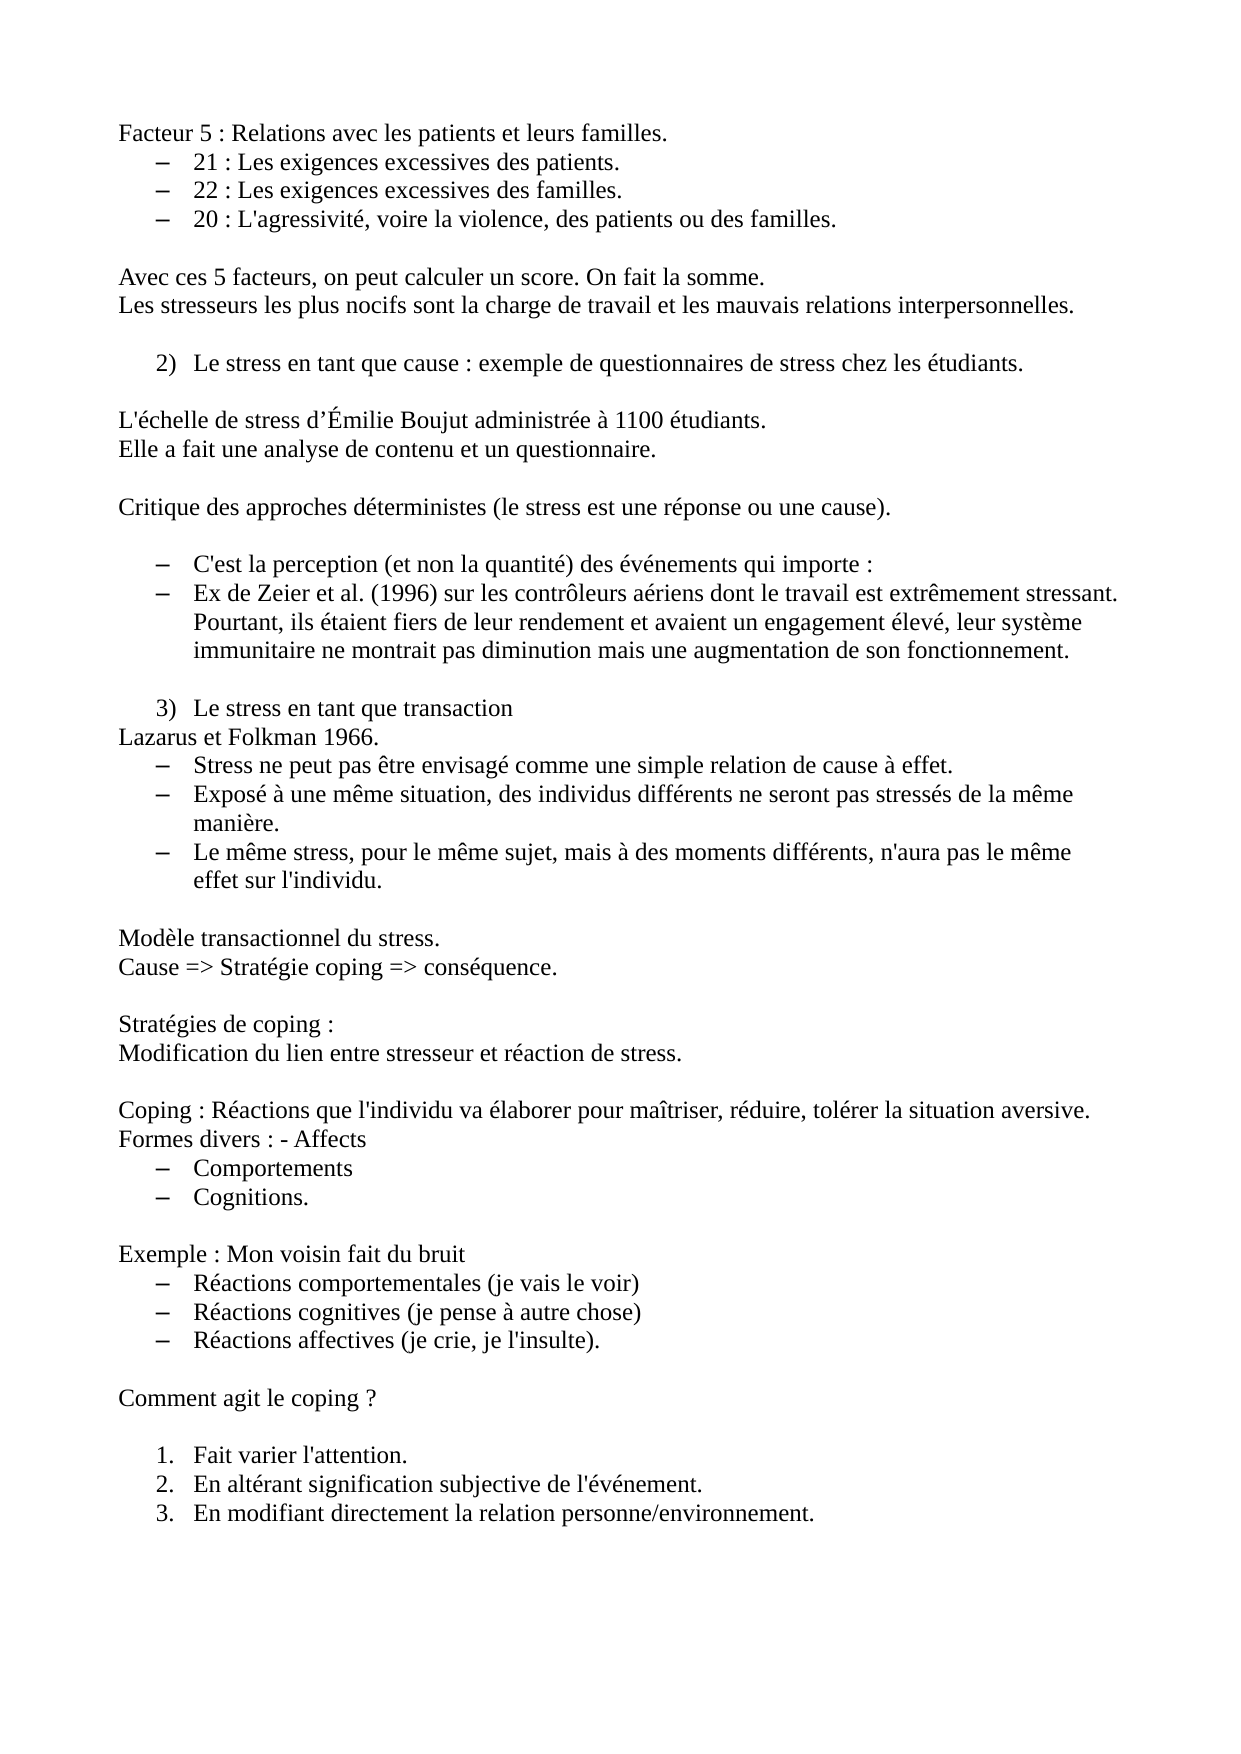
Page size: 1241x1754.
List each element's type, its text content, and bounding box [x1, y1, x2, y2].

text Facteur 5 : Relations avec les patients et leurs familles. [118, 118, 1122, 147]
text Lazarus et Folkman 1966. [118, 722, 1122, 751]
text Elle a fait une analyse de contenu et un questionnaire. [118, 434, 1122, 463]
text Stratégies de coping : [118, 1009, 1122, 1038]
text Formes divers : - Affects [118, 1124, 1122, 1153]
list Réactions cognitives (je pense à autre chose) [156, 1297, 1122, 1326]
text Avec ces 5 facteurs, on peut calculer un score. On fait la somme. [118, 262, 1122, 291]
list C'est la perception (et non la quantité) des événements qui importe : [156, 549, 1122, 578]
text Modèle transactionnel du stress. [118, 923, 1122, 952]
list Le même stress, pour le même sujet, mais à des moments différents, n'aura pas le même effet sur l'individu. [156, 837, 1122, 894]
list Le stress en tant que transaction [156, 693, 1122, 722]
list Exposé à une même situation, des individus différents ne seront pas stressés de la même manière. [156, 779, 1122, 837]
list Comportements [156, 1153, 1122, 1182]
list En modifiant directement la relation personne/environnement. [156, 1498, 1122, 1527]
list 22 : Les exigences excessives des familles. [156, 176, 1122, 204]
text Modification du lien entre stresseur et réaction de stress. [118, 1038, 1122, 1067]
list Réactions comportementales (je vais le voir) [156, 1268, 1122, 1297]
list 21 : Les exigences excessives des patients. [156, 147, 1122, 176]
list En altérant signification subjective de l'événement. [156, 1469, 1122, 1498]
text Comment agit le coping ? [118, 1383, 1122, 1412]
text Les stresseurs les plus nocifs sont la charge de travail et les mauvais relations interpersonnelles. [118, 291, 1122, 319]
text Exemple : Mon voisin fait du bruit [118, 1239, 1122, 1268]
list Cognitions. [156, 1182, 1122, 1211]
list Fait varier l'attention. [156, 1441, 1122, 1469]
list Stress ne peut pas être envisagé comme une simple relation de cause à effet. [156, 751, 1122, 779]
list Réactions affectives (je crie, je l'insulte). [156, 1326, 1122, 1354]
text Cause => Stratégie coping => conséquence. [118, 952, 1122, 981]
list 20 : L'agressivité, voire la violence, des patients ou des familles. [156, 204, 1122, 233]
text Critique des approches déterministes (le stress est une réponse ou une cause). [118, 492, 1122, 521]
text Coping : Réactions que l'individu va élaborer pour maîtriser, réduire, tolérer la situation aversive. [118, 1096, 1122, 1124]
list Le stress en tant que cause : exemple de questionnaires de stress chez les étudiants. [156, 348, 1122, 377]
list Ex de Zeier et al. (1996) sur les contrôleurs aériens dont le travail est extrêmement stressant. Pourtant, ils étaient fiers de leur rendement et avaient un engagement élevé, leur système immunitaire ne montrait pas diminution mais une augmentation de son fonctionnement. [156, 578, 1122, 664]
text L'échelle de stress d’Émilie Boujut administrée à 1100 étudiants. [118, 406, 1122, 434]
